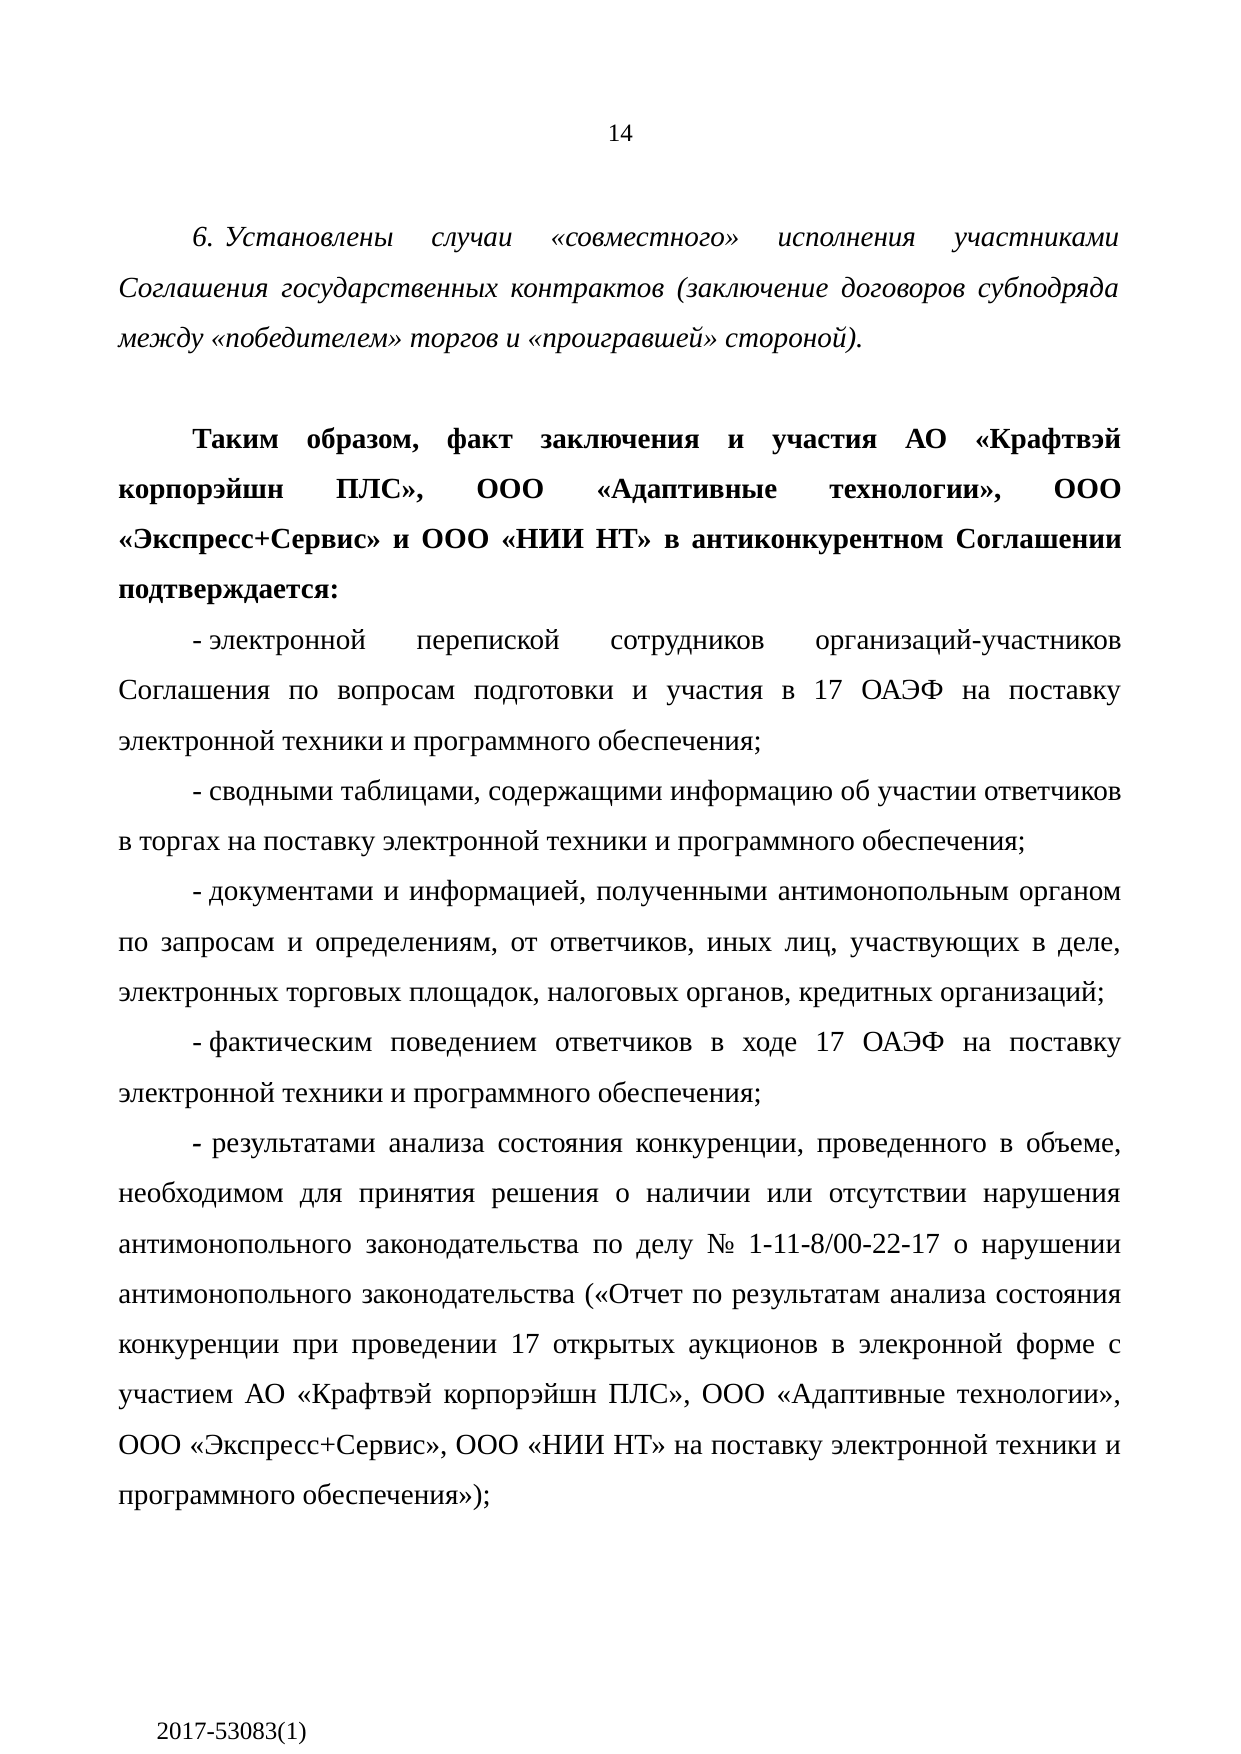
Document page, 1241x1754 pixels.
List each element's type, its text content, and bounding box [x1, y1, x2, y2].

text - фактическим поведением ответчиков в ходе 17 ОАЭФ на поставку электронной техники и программного обеспечения; [118, 1024, 1122, 1108]
text - документами и информацией, полученными антимонопольным органом по запросам и определениям, от ответчиков, иных лиц, участвующих в деле, электронных торговых площадок, налоговых органов, кредитных организаций; [118, 873, 1122, 1008]
text - сводными таблицами, содержащими информацию об участии ответчиков в торгах на поставку электронной техники и программного обеспечения; [118, 773, 1122, 857]
text 6. Установлены случаи «совместного» исполнения участниками Соглашения государственных контрактов (заключение договоров субподряда между «победителем» торгов и «проигравшей» стороной). [118, 219, 1122, 354]
text Таким образом, факт заключения и участия АО «Крафтвэй корпорэйшн ПЛС», ООО «Адаптивные технологии», ООО «Экспресс+Сервис» и ООО «НИИ НТ» в антиконкурентном Соглашении подтверждается: [118, 421, 1122, 605]
text - результатами анализа состояния конкуренции, проведенного в объеме, необходимом для принятия решения о наличии или отсутствии нарушения антимонопольного законодательства по делу № 1-11-8/00-22-17 о нарушении антимонопольного законодательства («Отчет по результатам анализа состояния конкуренции при проведении 17 открытых аукционов в элекронной форме с участием АО «Крафтвэй корпорэйшн ПЛС», ООО «Адаптивные технологии», ООО «Экспресс+Сервис», ООО «НИИ НТ» на поставку электронной техники и программного обеспечения»); [118, 1125, 1122, 1511]
text - электронной перепиской сотрудников организаций-участников Соглашения по вопросам подготовки и участия в 17 ОАЭФ на поставку электронной техники и программного обеспечения; [118, 622, 1122, 756]
